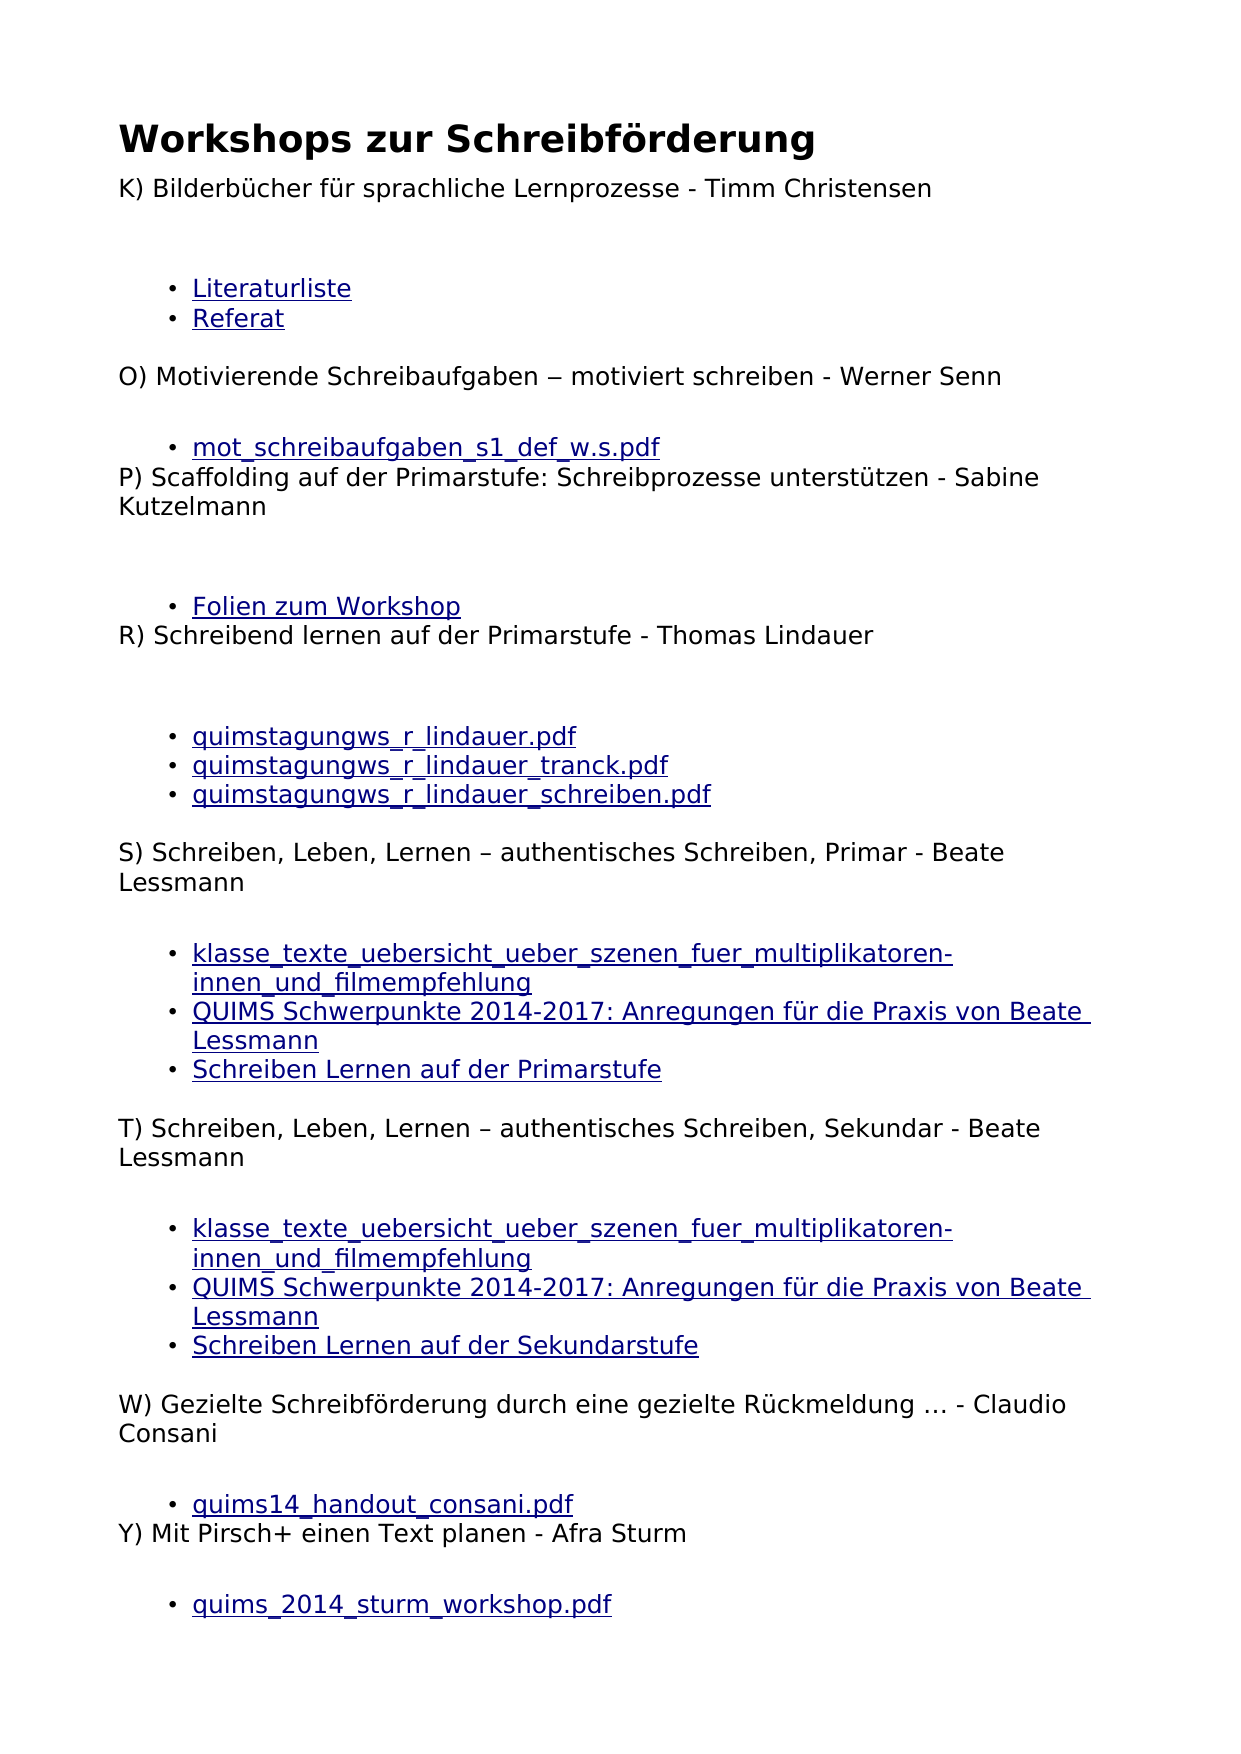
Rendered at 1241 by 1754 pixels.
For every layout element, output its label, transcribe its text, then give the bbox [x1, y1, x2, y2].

list quims14_handout_consani.pdf [177, 1490, 1122, 1519]
text R) Schreibend lernen auf der Primarstufe - Thomas Lindauer [118, 621, 1122, 680]
text Y) Mit Pirsch+ einen Text planen - Afra Sturm [118, 1519, 1122, 1548]
list QUIMS Schwerpunkte 2014-2017: Anregungen für die Praxis von Beate Lessmann [177, 997, 1122, 1056]
text T) Schreiben, Leben, Lernen – authentisches Schreiben, Sekundar - Beate Lessmann [118, 1114, 1122, 1173]
list QUIMS Schwerpunkte 2014-2017: Anregungen für die Praxis von Beate Lessmann [177, 1273, 1122, 1331]
list Referat [177, 304, 1122, 333]
list mot_schreibaufgaben_s1_def_w.s.pdf [177, 433, 1122, 463]
list quimstagungws_r_lindauer.pdf [177, 722, 1122, 751]
text P) Scaffolding auf der Primarstufe: Schreibprozesse unterstützen - Sabine Kutzelmann [118, 463, 1122, 550]
list quimstagungws_r_lindauer_schreiben.pdf [177, 780, 1122, 809]
list Schreiben Lernen auf der Primarstufe [177, 1056, 1122, 1085]
list klasse_texte_uebersicht_ueber_szenen_fuer_multiplikatoren-innen_und_filmempfehlung [177, 1214, 1122, 1273]
list klasse_texte_uebersicht_ueber_szenen_fuer_multiplikatoren-innen_und_filmempfehlung [177, 939, 1122, 997]
text O) Motivierende Schreibaufgaben ‒ motiviert schreiben - Werner Senn [118, 362, 1122, 392]
list Literaturliste [177, 274, 1122, 304]
list quimstagungws_r_lindauer_tranck.pdf [177, 751, 1122, 780]
list Schreiben Lernen auf der Sekundarstufe [177, 1331, 1122, 1360]
list Folien zum Workshop [177, 592, 1122, 621]
subtitle Workshops zur Schreibförderung [118, 118, 1122, 162]
text S) Schreiben, Leben, Lernen – authentisches Schreiben, Primar - Beate Lessmann [118, 839, 1122, 897]
text K) Bilderbücher für sprachliche Lernprozesse - Timm Christensen [118, 174, 1122, 233]
text W) Gezielte Schreibförderung durch eine gezielte Rückmeldung … - Claudio Consani [118, 1390, 1122, 1448]
list quims_2014_sturm_workshop.pdf [177, 1591, 1122, 1620]
